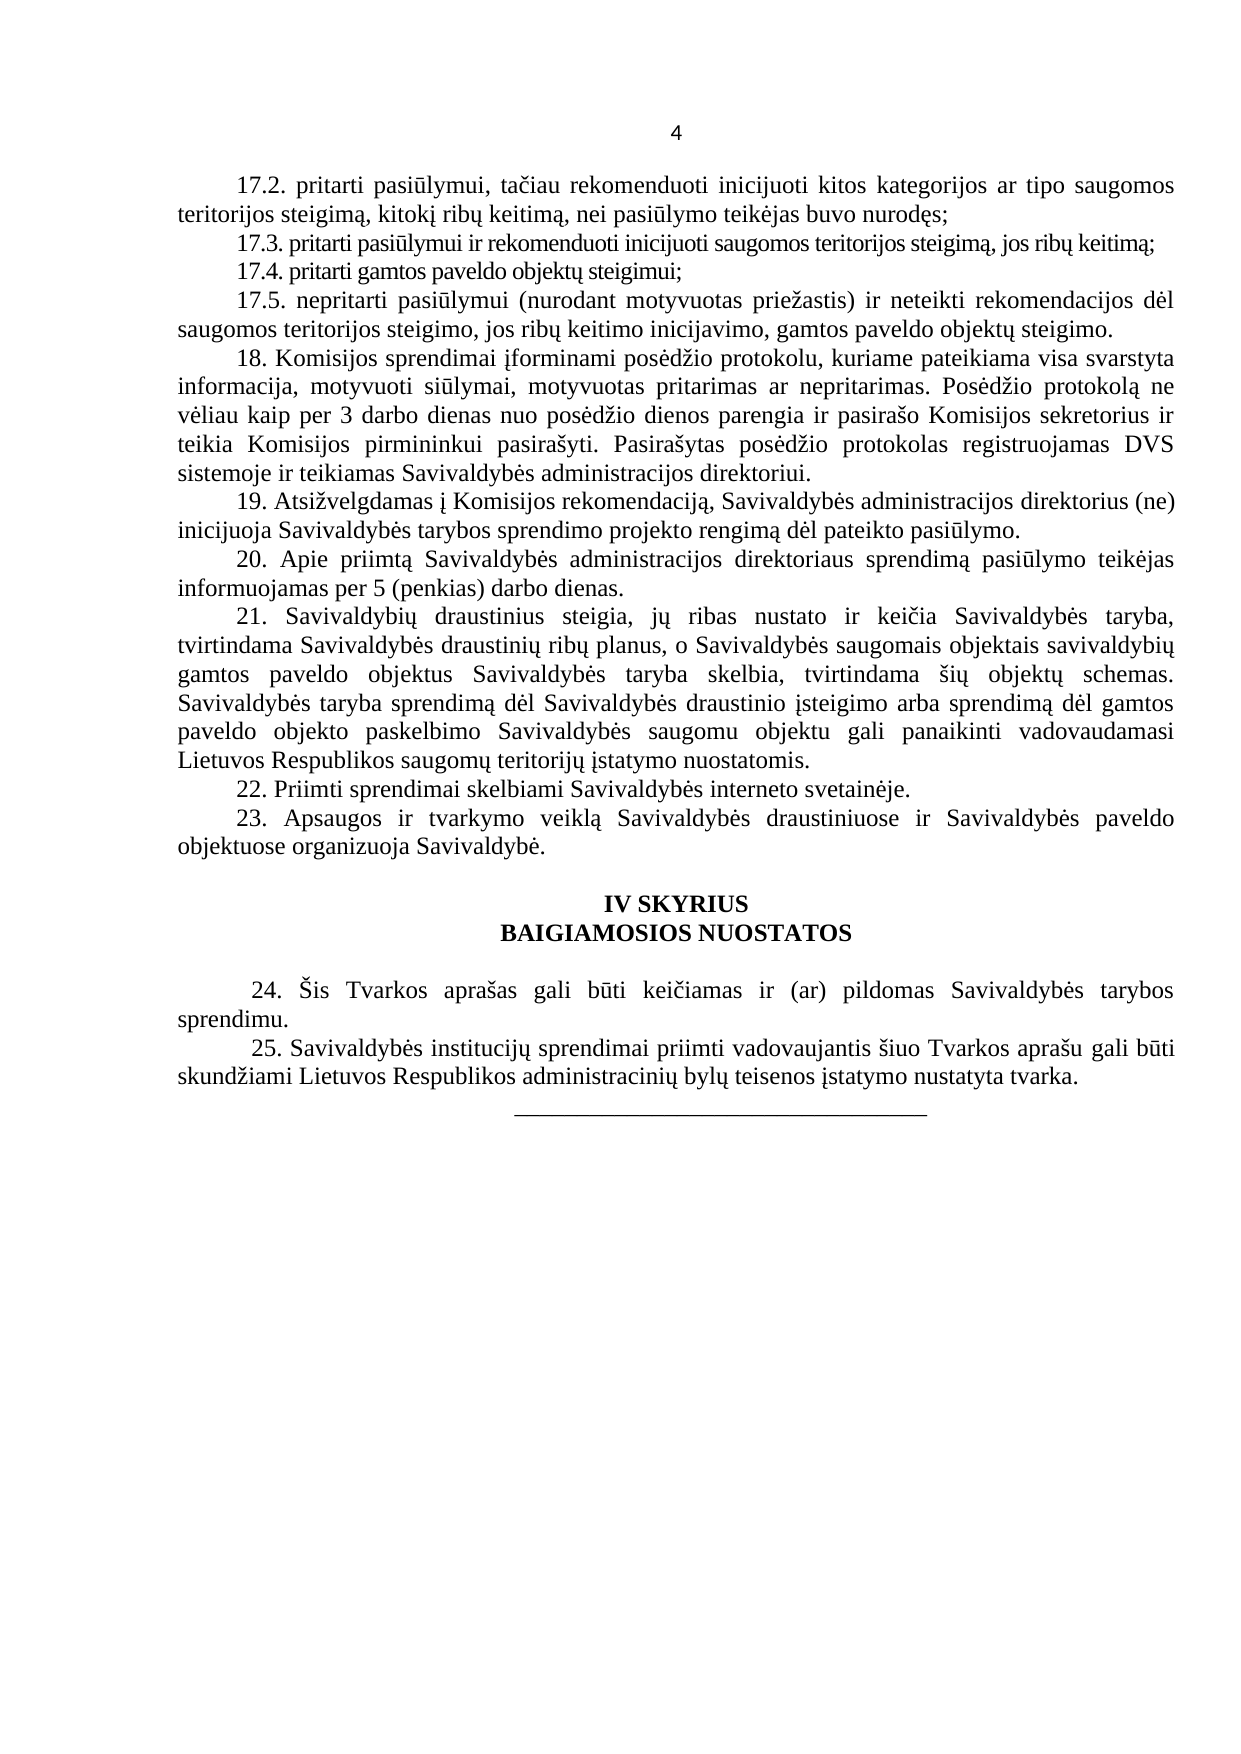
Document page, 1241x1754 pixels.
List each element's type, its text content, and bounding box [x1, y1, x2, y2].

text 24. Šis Tvarkos aprašas gali būti keičiamas ir (ar) pildomas Savivaldybės tarybos sprendimu. [177, 975, 1175, 1033]
text BAIGIAMOSIOS NUOSTATOS [177, 918, 1175, 946]
text 19. Atsižvelgdamas į Komisijos rekomendaciją, Savivaldybės administracijos direktorius (ne) inicijuoja Savivaldybės tarybos sprendimo projekto rengimą dėl pateikto pasiūlymo. [177, 486, 1175, 544]
text _________________________________ [177, 1090, 1175, 1119]
text 17.2. pritarti pasiūlymui, tačiau rekomenduoti inicijuoti kitos kategorijos ar tipo saugomos teritorijos steigimą, kitokį ribų keitimą, nei pasiūlymo teikėjas buvo nurodęs; [177, 170, 1175, 228]
text 17.4. pritarti gamtos paveldo objektų steigimui; [177, 256, 1175, 285]
text 21. Savivaldybių draustinius steigia, jų ribas nustato ir keičia Savivaldybės taryba, tvirtindama Savivaldybės draustinių ribų planus, o Savivaldybės saugomais objektais savivaldybių gamtos paveldo objektus Savivaldybės taryba skelbia, tvirtindama šių objektų schemas. Savivaldybės taryba sprendimą dėl Savivaldybės draustinio įsteigimo arba sprendimą dėl gamtos paveldo objekto paskelbimo Savivaldybės saugomu objektu gali panaikinti vadovaudamasi Lietuvos Respublikos saugomų teritorijų įstatymo nuostatomis. [177, 601, 1175, 774]
text 22. Priimti sprendimai skelbiami Savivaldybės interneto svetainėje. [177, 774, 1175, 803]
text 17.5. nepritarti pasiūlymui (nurodant motyvuotas priežastis) ir neteikti rekomendacijos dėl saugomos teritorijos steigimo, jos ribų keitimo inicijavimo, gamtos paveldo objektų steigimo. [177, 285, 1175, 343]
text 17.3. pritarti pasiūlymui ir rekomenduoti inicijuoti saugomos teritorijos steigimą, jos ribų keitimą; [177, 228, 1175, 256]
text 18. Komisijos sprendimai įforminami posėdžio protokolu, kuriame pateikiama visa svarstyta informacija, motyvuoti siūlymai, motyvuotas pritarimas ar nepritarimas. Posėdžio protokolą ne vėliau kaip per 3 darbo dienas nuo posėdžio dienos parengia ir pasirašo Komisijos sekretorius ir teikia Komisijos pirmininkui pasirašyti. Pasirašytas posėdžio protokolas registruojamas DVS sistemoje ir teikiamas Savivaldybės administracijos direktoriui. [177, 343, 1175, 486]
text 20. Apie priimtą Savivaldybės administracijos direktoriaus sprendimą pasiūlymo teikėjas informuojamas per 5 (penkias) darbo dienas. [177, 544, 1175, 601]
text 23. Apsaugos ir tvarkymo veiklą Savivaldybės draustiniuose ir Savivaldybės paveldo objektuose organizuoja Savivaldybė. [177, 803, 1175, 860]
text 25. Savivaldybės institucijų sprendimai priimti vadovaujantis šiuo Tvarkos aprašu gali būti skundžiami Lietuvos Respublikos administracinių bylų teisenos įstatymo nustatyta tvarka. [177, 1033, 1175, 1090]
text IV SKYRIUS [177, 889, 1175, 918]
